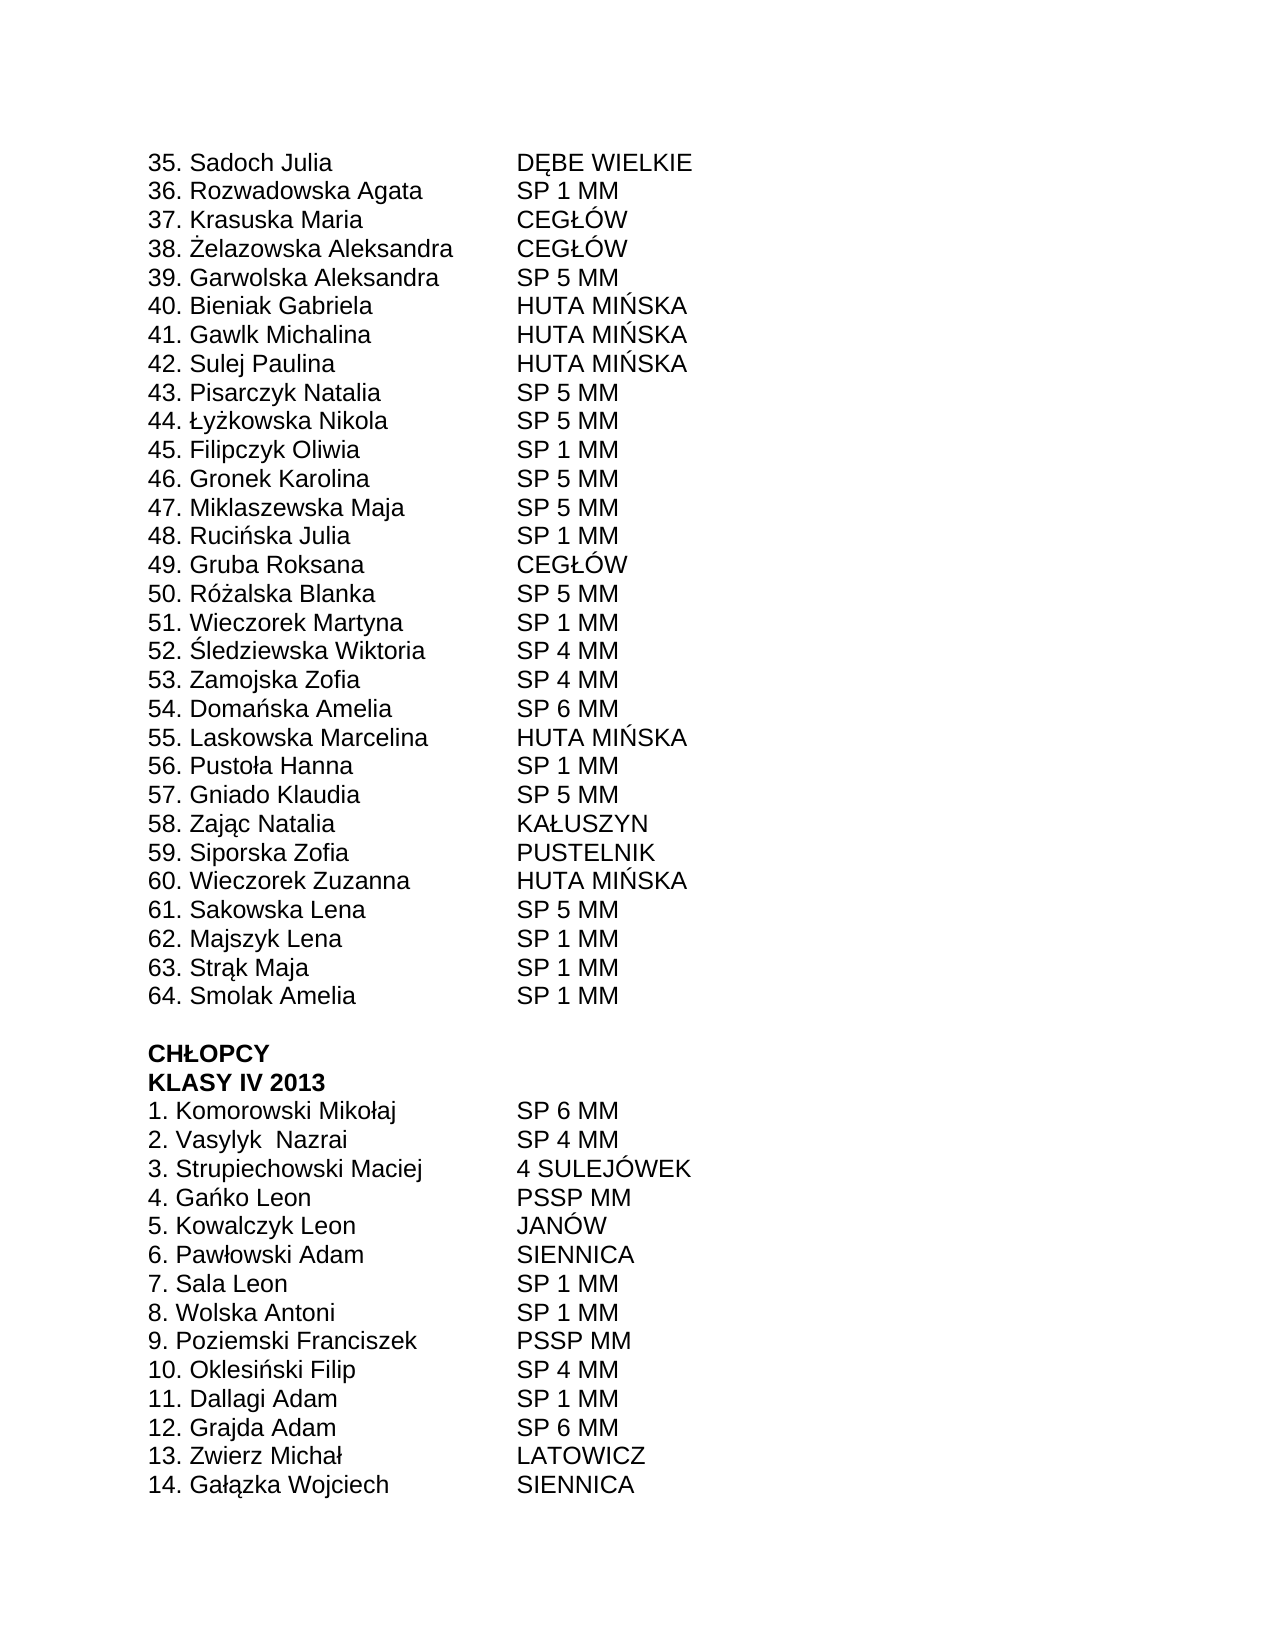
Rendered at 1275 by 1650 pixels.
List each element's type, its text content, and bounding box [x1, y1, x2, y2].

text 4. Gańko Leon PSSP MM [148, 1183, 1127, 1211]
text 57. Gniado Klaudia SP 5 MM [148, 780, 1127, 809]
text KLASY IV 2013 [148, 1068, 1127, 1096]
text 53. Zamojska Zofia SP 4 MM [148, 665, 1127, 694]
text 40. Bieniak Gabriela HUTA MIŃSKA [148, 291, 1127, 320]
text 35. Sadoch Julia DĘBE WIELKIE [148, 148, 1127, 176]
text 54. Domańska Amelia SP 6 MM [148, 694, 1127, 723]
text 55. Laskowska Marcelina HUTA MIŃSKA [148, 723, 1127, 751]
text 60. Wieczorek Zuzanna HUTA MIŃSKA [148, 866, 1127, 895]
text 2. Vasylyk Nazrai SP 4 MM [148, 1125, 1127, 1154]
text 64. Smolak Amelia SP 1 MM [148, 981, 1127, 1010]
text 7. Sala Leon SP 1 MM [148, 1269, 1127, 1298]
text 45. Filipczyk Oliwia SP 1 MM [148, 435, 1127, 464]
text 43. Pisarczyk Natalia SP 5 MM [148, 378, 1127, 406]
text 9. Poziemski Franciszek PSSP MM 10. Oklesiński Filip SP 4 MM [148, 1326, 1127, 1384]
text 11. Dallagi Adam SP 1 MM [148, 1384, 1127, 1413]
text 59. Siporska Zofia PUSTELNIK [148, 838, 1127, 866]
text 12. Grajda Adam SP 6 MM [148, 1413, 1127, 1441]
text 37. Krasuska Maria CEGŁÓW [148, 205, 1127, 234]
text 42. Sulej Paulina HUTA MIŃSKA [148, 349, 1127, 378]
text 63. Strąk Maja SP 1 MM [148, 953, 1127, 981]
text 56. Pustoła Hanna SP 1 MM [148, 751, 1127, 780]
text 50. Różalska Blanka SP 5 MM [148, 579, 1127, 608]
text 62. Majszyk Lena SP 1 MM [148, 924, 1127, 953]
text 58. Zając Natalia KAŁUSZYN [148, 809, 1127, 838]
text 49. Gruba Roksana CEGŁÓW [148, 550, 1127, 579]
text 46. Gronek Karolina SP 5 MM [148, 464, 1127, 493]
text 44. Łyżkowska Nikola SP 5 MM [148, 406, 1127, 435]
text 51. Wieczorek Martyna SP 1 MM [148, 608, 1127, 636]
text 5. Kowalczyk Leon JANÓW [148, 1211, 1127, 1240]
text 1. Komorowski Mikołaj SP 6 MM [148, 1096, 1127, 1125]
text 13. Zwierz Michał LATOWICZ [148, 1441, 1127, 1470]
text 47. Miklaszewska Maja SP 5 MM [148, 493, 1127, 521]
text 6. Pawłowski Adam SIENNICA [148, 1240, 1127, 1269]
text 36. Rozwadowska Agata SP 1 MM [148, 176, 1127, 205]
text CHŁOPCY [148, 1039, 1127, 1068]
text 48. Rucińska Julia SP 1 MM [148, 521, 1127, 550]
text 14. Gałązka Wojciech SIENNICA [148, 1470, 1127, 1499]
text 38. Żelazowska Aleksandra CEGŁÓW [148, 234, 1127, 263]
text 41. Gawlk Michalina HUTA MIŃSKA [148, 320, 1127, 349]
text 3. Strupiechowski Maciej 4 SULEJÓWEK [148, 1154, 1127, 1183]
text 39. Garwolska Aleksandra SP 5 MM [148, 263, 1127, 291]
text 8. Wolska Antoni SP 1 MM [148, 1298, 1127, 1326]
text 61. Sakowska Lena SP 5 MM [148, 895, 1127, 924]
text 52. Śledziewska Wiktoria SP 4 MM [148, 636, 1127, 665]
